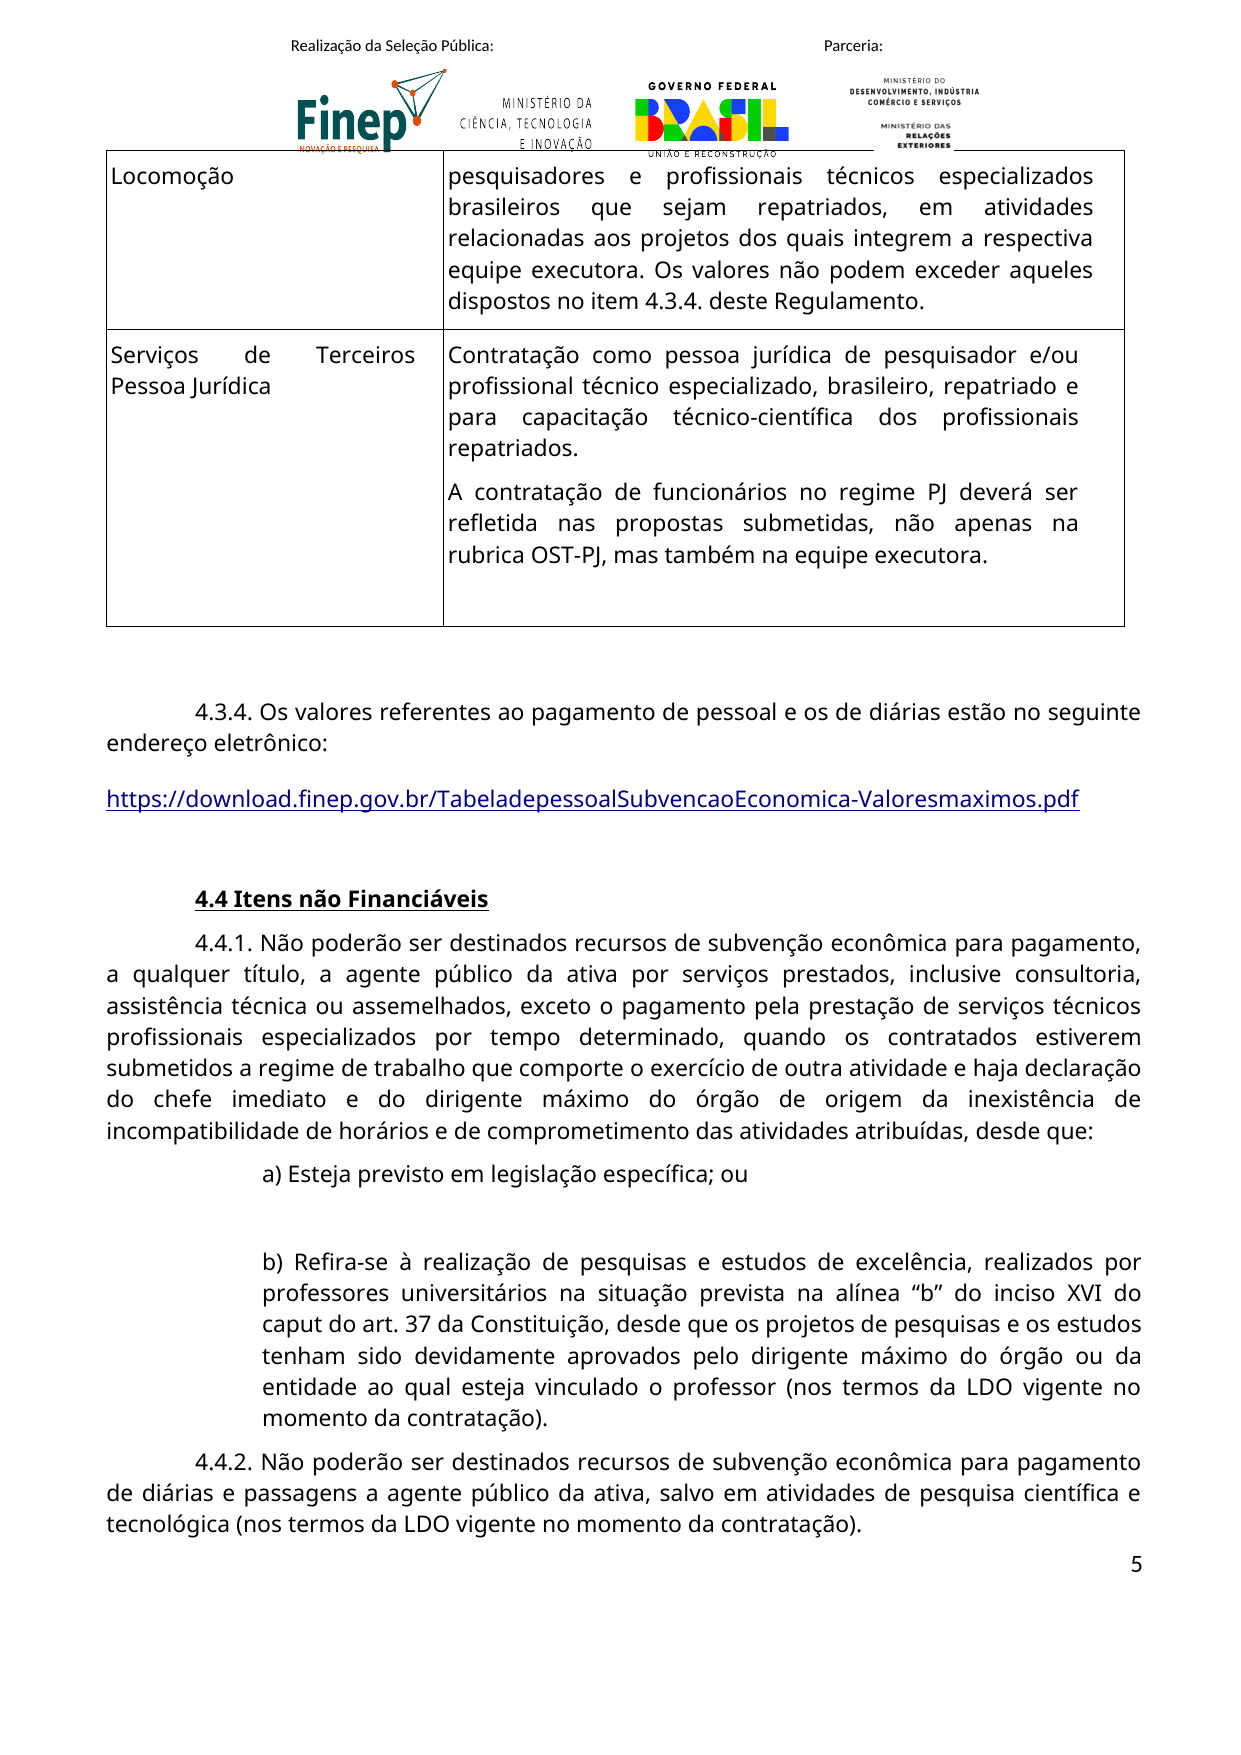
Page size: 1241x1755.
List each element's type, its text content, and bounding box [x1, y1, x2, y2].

text b) Refira-se à realização de pesquisas e estudos de excelência, realizados por professores universitários na situação prevista na alínea “b” do inciso XVI do caput do art. 37 da Constituição, desde que os projetos de pesquisas e os estudos tenham sido devidamente aprovados pelo dirigente máximo do órgão ou da entidade ao qual esteja vinculado o professor (nos termos da LDO vigente no momento da contratação). [262, 1246, 1143, 1433]
list 4.4.1. Não poderão ser destinados recursos de subvenção econômica para pagamento, a qualquer título, a agente público da ativa por serviços prestados, inclusive consultoria, assistência técnica ou assemelhados, exceto o pagamento pela prestação de serviços técnicos profissionais especializados por tempo determinado, quando os contratados estiverem submetidos a regime de trabalho que comporte o exercício de outra atividade e haja declaração do chefe imediato e do dirigente máximo do órgão de origem da inexistência de incompatibilidade de horários e de comprometimento das atividades atribuídas, desde que: [106, 927, 1143, 1146]
text https://download.finep.gov.br/TabeladepessoalSubvencaoEconomica-Valoresmaximos.pdf [106, 783, 1143, 814]
text a) Esteja previsto em legislação específica; ou [262, 1158, 1143, 1189]
table_cell pesquisadores e profissionais técnicos especializados brasileiros que sejam repatriados, em atividades relacionadas aos projetos dos quais integrem a respectiva equipe executora. Os valores não podem exceder aqueles dispostos no item 4.3.4. deste Regulamento. [444, 151, 1124, 329]
list 4.4.2. Não poderão ser destinados recursos de subvenção econômica para pagamento de diárias e passagens a agente público da ativa, salvo em atividades de pesquisa científica e tecnológica (nos termos da LDO vigente no momento da contratação). [106, 1446, 1143, 1539]
text 4.3.4. Os valores referentes ao pagamento de pessoal e os de diárias estão no seguinte endereço eletrônico: [106, 696, 1143, 758]
table_cell Serviços de Terceiros Pessoa Jurídica [107, 330, 443, 626]
text 4.4 Itens não Financiáveis [106, 883, 1143, 914]
table_cell Contratação como pessoa jurídica de pesquisador e/ou profissional técnico especializado, brasileiro, repatriado e para capacitação técnico-científica dos profissionais repatriados. A contratação de funcionários no regime PJ deverá ser refletida nas propostas submetidas, não apenas na rubrica OST-PJ, mas também na equipe executora. [444, 330, 1124, 626]
table_cell Locomoção [107, 151, 443, 329]
